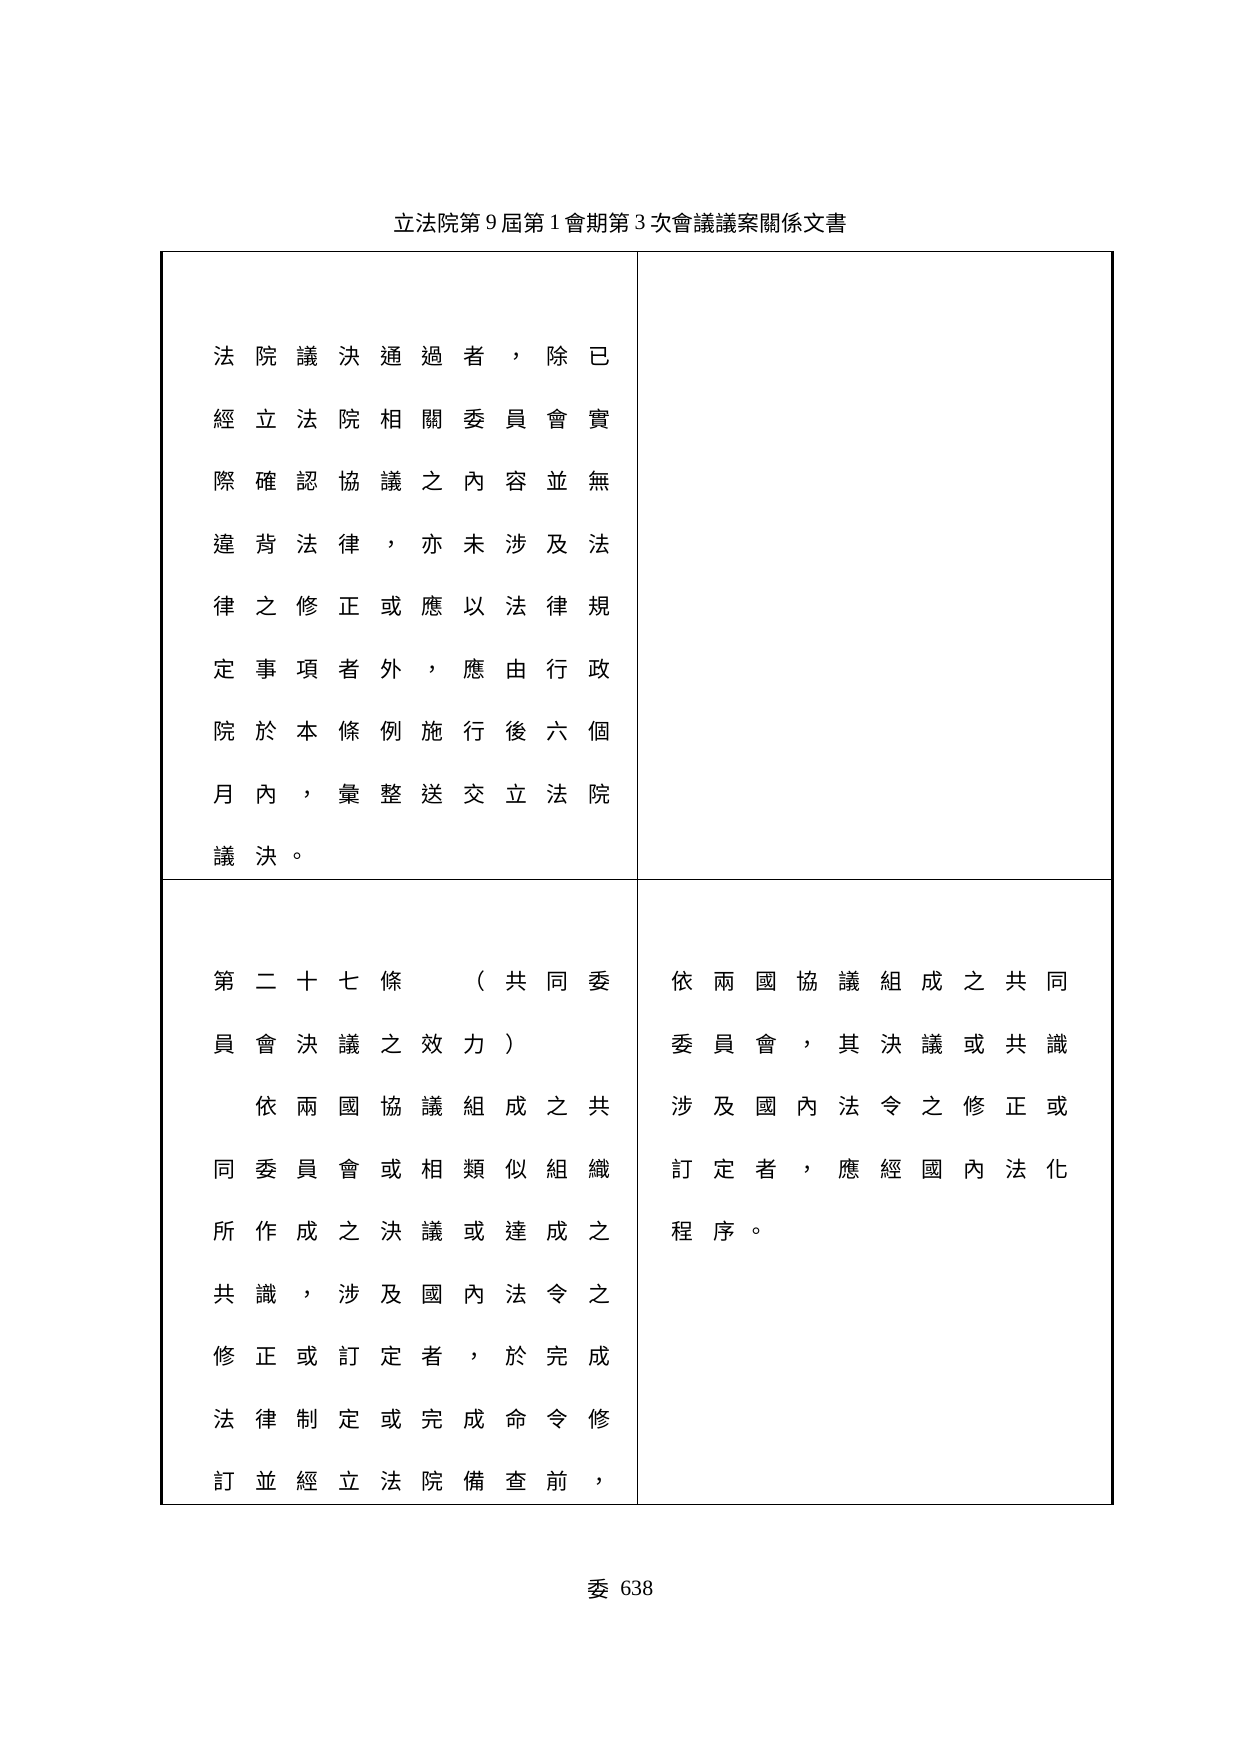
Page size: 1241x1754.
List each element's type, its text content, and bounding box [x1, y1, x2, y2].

table_cell [638, 252, 1111, 879]
table_cell 第二十七條 （共同委員會決議之效力） 依兩國協議組成之共同委員會或相類似組織所作成之決議或達成之共識，涉及國內法令之修正或訂定者，於完成法律制定或完成命令修訂並經立法院備查前， [163, 880, 637, 1504]
table_cell 依兩國協議組成之共同委員會，其決議或共識涉及國內法令之修正或訂定者，應經國內法化程序。 [638, 880, 1111, 1504]
table_cell 法院議決通過者，除已經立法院相關委員會實際確認協議之內容並無違背法律，亦未涉及法律之修正或應以法律規定事項者外，應由行政院於本條例施行後六個月內，彙整送交立法院議決。 [163, 252, 637, 879]
